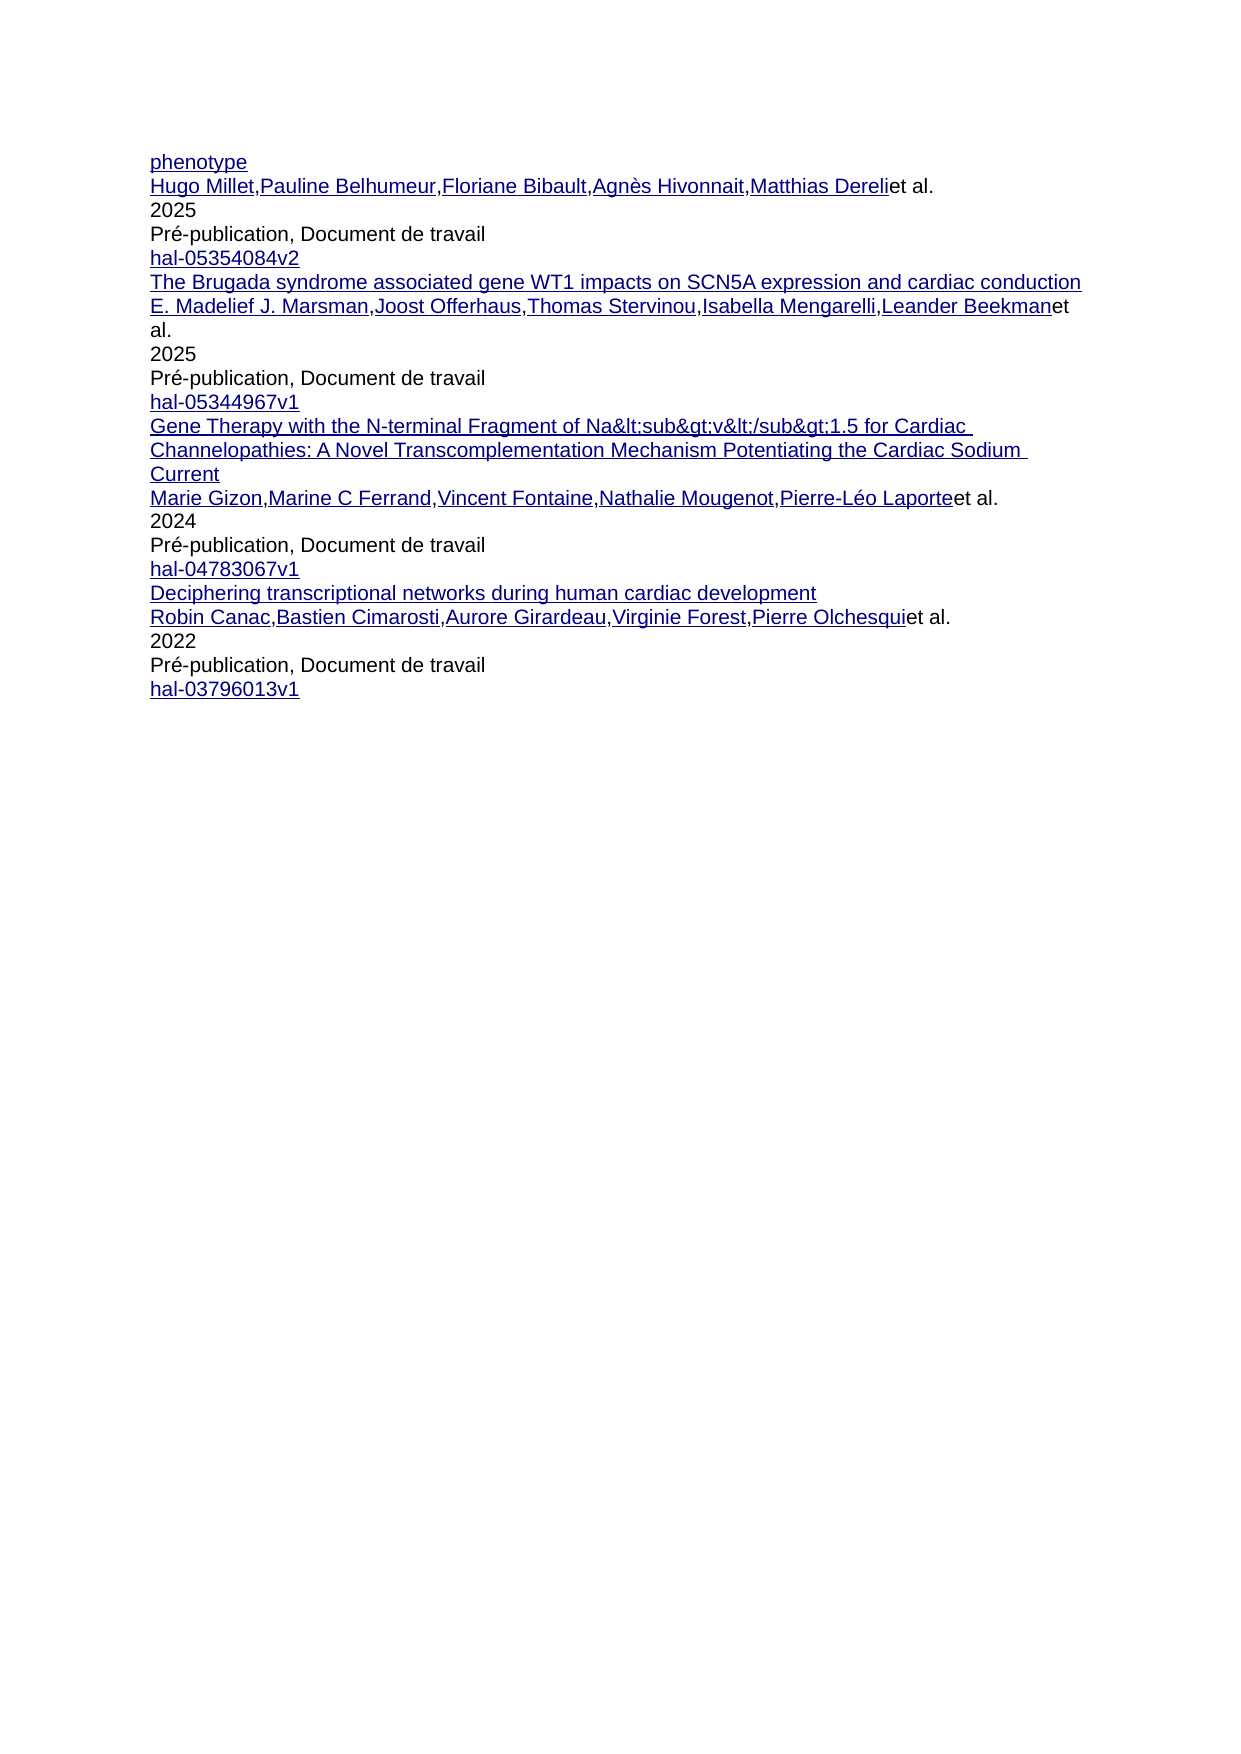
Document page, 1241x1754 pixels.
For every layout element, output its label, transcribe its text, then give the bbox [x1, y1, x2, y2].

table_cell The Brugada syndrome associated gene WT1 impacts on SCN5A expression and cardiac conduction E. Madelief J. Marsman,Joost Offerhaus,Thomas Stervinou,Isabella Mengarelli,Leander Beekmanet al. 2025 Pré-publication, Document de travail hal-05344967v1 [150, 270, 1090, 413]
table_cell Deciphering transcriptional networks during human cardiac development Robin Canac,Bastien Cimarosti,Aurore Girardeau,Virginie Forest,Pierre Olchesquiet al. 2022 Pré-publication, Document de travail hal-03796013v1 [150, 581, 1090, 701]
table_cell Late I Na activation of cardiac TTX-sensitive sodium channels by AaH-II induces an arrhythmogenic phenotype Hugo Millet,Pauline Belhumeur,Floriane Bibault,Agnès Hivonnait,Matthias Dereliet al. 2025 Pré-publication, Document de travail hal-05354084v2 [150, 150, 1090, 270]
table_cell Gene Therapy with the N-terminal Fragment of Na&lt;sub&gt;v&lt;/sub&gt;1.5 for Cardiac Channelopathies: A Novel Transcomplementation Mechanism Potentiating the Cardiac Sodium Current Marie Gizon,Marine C Ferrand,Vincent Fontaine,Nathalie Mougenot,Pierre-Léo Laporteet al. 2024 Pré-publication, Document de travail hal-04783067v1 [150, 414, 1090, 581]
